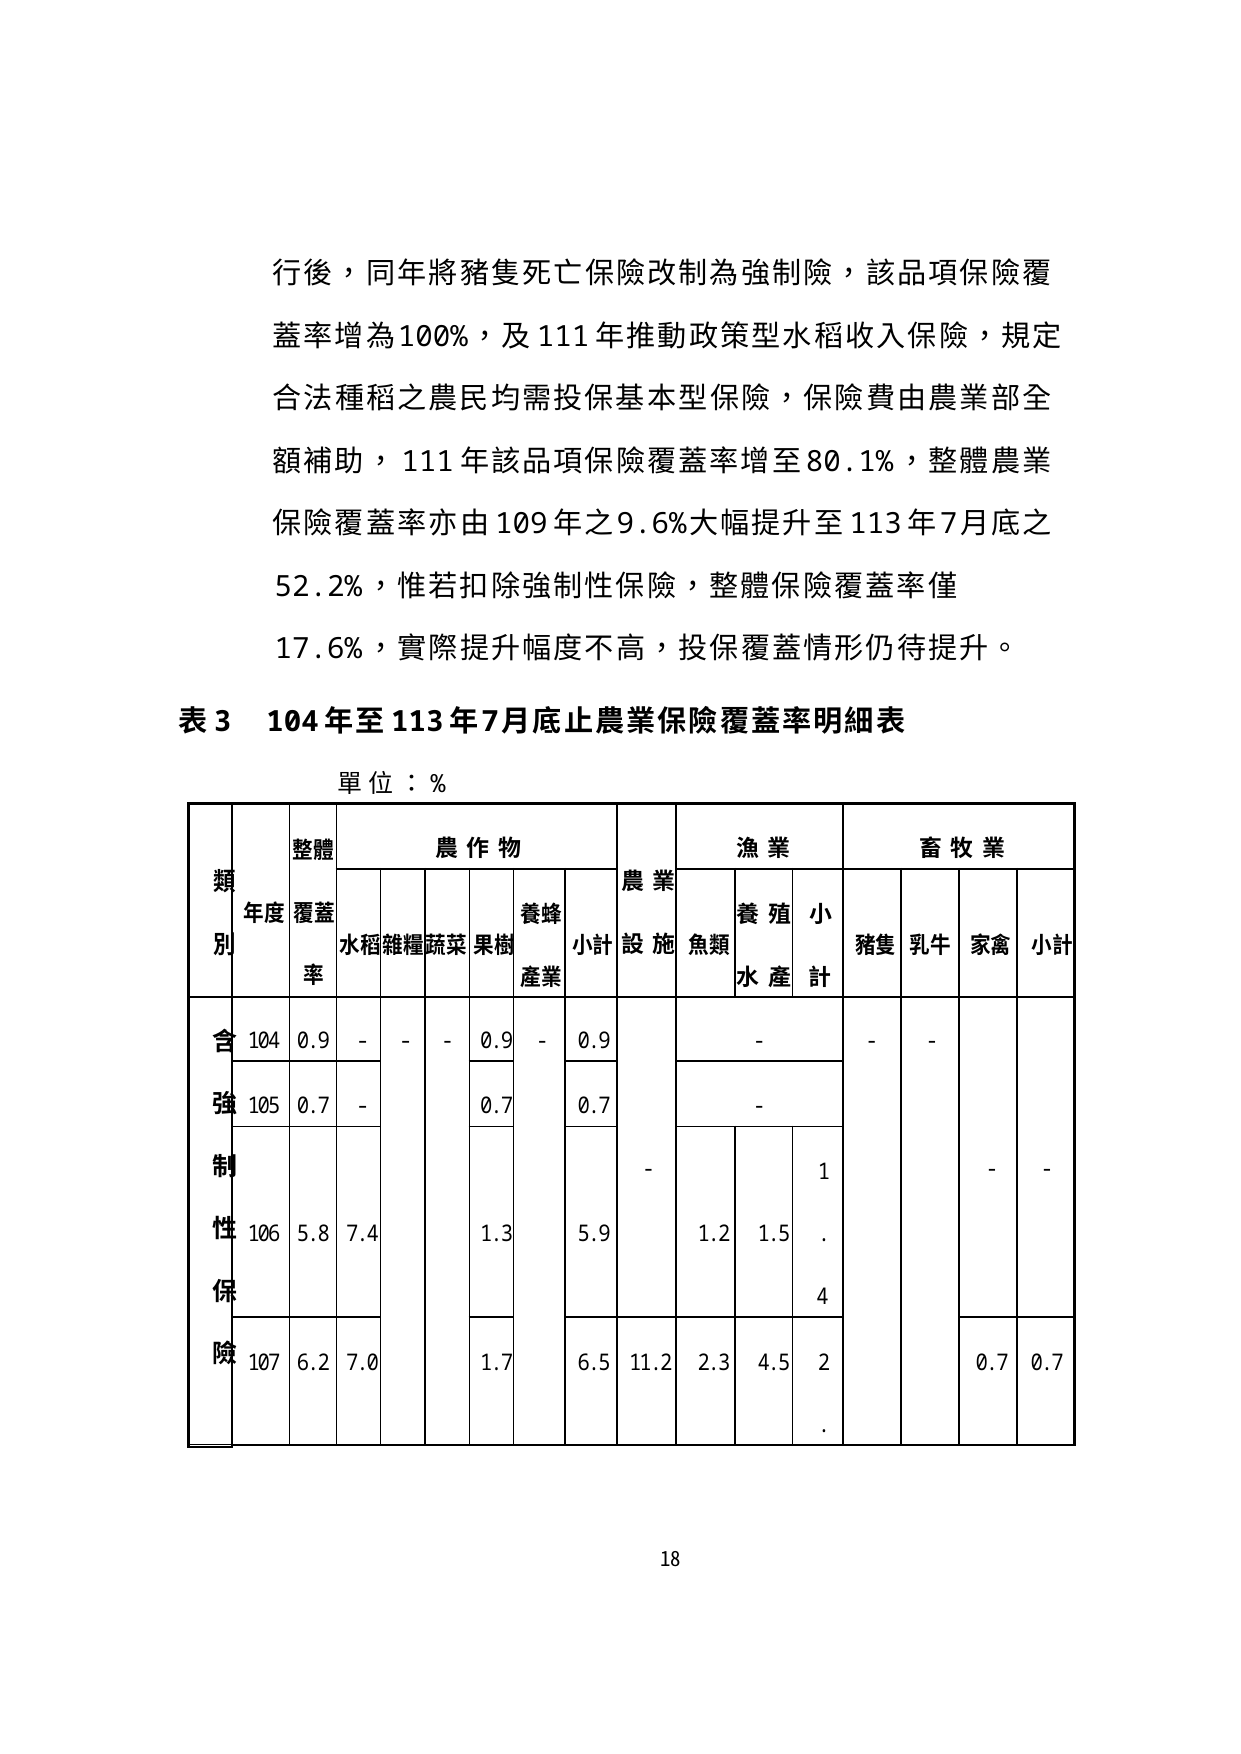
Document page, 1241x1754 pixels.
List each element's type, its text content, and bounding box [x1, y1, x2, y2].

table_header 農業 設施 [618, 805, 675, 996]
table_header 整體 覆蓋率 [290, 805, 336, 996]
table_cell 1.5 [736, 1127, 792, 1316]
table_cell 養蜂 產業 [514, 870, 564, 996]
table_cell 6.2 [290, 1318, 336, 1444]
table_cell 11.2 [618, 1318, 675, 1444]
table_cell - [960, 998, 1016, 1316]
table_cell 養殖 水產 [736, 870, 792, 996]
table_cell 0.7 [566, 1062, 616, 1126]
table_cell 含強制性保險 [190, 998, 231, 1444]
table_cell 1.2 [677, 1127, 734, 1316]
table_cell 107 [233, 1318, 289, 1444]
table_cell - [618, 998, 675, 1316]
table_cell - [677, 998, 842, 1060]
table_cell 果樹 [470, 870, 513, 996]
table_cell 105 [233, 1062, 289, 1126]
table_header 畜牧業 [844, 805, 1073, 868]
table_cell 0.7 [470, 1062, 513, 1126]
table_cell 1.4 [793, 1127, 842, 1316]
table_cell 小計 [1018, 870, 1073, 996]
table_cell 乳牛 [902, 870, 958, 996]
table_cell - [426, 998, 469, 1444]
table_cell - [902, 998, 958, 1444]
table_cell 0.9 [470, 998, 513, 1060]
table_header 類別 [190, 805, 231, 996]
table_cell 蔬菜 [426, 941, 431, 952]
table_cell - [677, 1062, 842, 1126]
table_cell 0.9 [290, 998, 336, 1060]
table_cell 1.3 [470, 1127, 513, 1316]
table_cell 5.9 [566, 1127, 616, 1316]
table_cell 4.5 [736, 1318, 792, 1444]
table_cell 0.7 [1018, 1318, 1073, 1444]
table_cell 0.7 [290, 1062, 336, 1126]
table_cell 豬隻 [844, 870, 900, 996]
table_header 年度 [233, 805, 289, 996]
table_cell 雜糧 [381, 870, 424, 996]
text 行後，同年將豬隻死亡保險改制為強制險，該品項保險覆蓋率增為100%，及111年推動政策型水稻收入保險，規定合法種稻之農民均需投保基本型保險，保險費由農業部全額補助，111年該品項保險覆蓋率增至80.1%，整體農業保險覆蓋率亦由109年之9.6%大幅提升至113年7月底之52.2%，惟若扣除強制性保險，整體保險覆蓋率僅17.6%，實際提升幅度不高，投保覆蓋情形仍待提升。 [266, 229, 1063, 667]
table_cell 0.7 [960, 1318, 1016, 1444]
table_cell - [337, 998, 380, 1060]
table_cell - [381, 998, 424, 1444]
table_cell 0.9 [566, 998, 616, 1060]
table_cell - [844, 998, 900, 1444]
table_cell 6.5 [566, 1318, 616, 1444]
table_cell 106 [233, 1127, 289, 1316]
table_cell 104 [233, 998, 289, 1060]
table_cell 2.3 [677, 1318, 734, 1444]
table_cell - [514, 998, 564, 1444]
text 表3 104年至113年7月底止農業保險覆蓋率明細表 單位：% [177, 677, 1063, 802]
table_cell 7.4 [337, 1127, 380, 1316]
table_cell 2. [793, 1318, 842, 1444]
table_header 農作物 [337, 805, 616, 868]
table_cell 5.8 [290, 1127, 336, 1316]
table_cell 1.7 [470, 1318, 513, 1444]
table_cell - [1018, 998, 1073, 1316]
table_cell - [337, 1062, 380, 1126]
table_cell 小計 [793, 870, 842, 996]
table_cell 7.0 [337, 1318, 380, 1444]
table_cell 水稻 [337, 870, 380, 996]
table_cell 蔬菜 [426, 870, 469, 996]
table_cell 家禽 [960, 870, 1016, 996]
table_header 漁業 [677, 805, 842, 868]
table_cell 小計 [566, 870, 616, 996]
table_cell 魚類 [677, 870, 734, 996]
